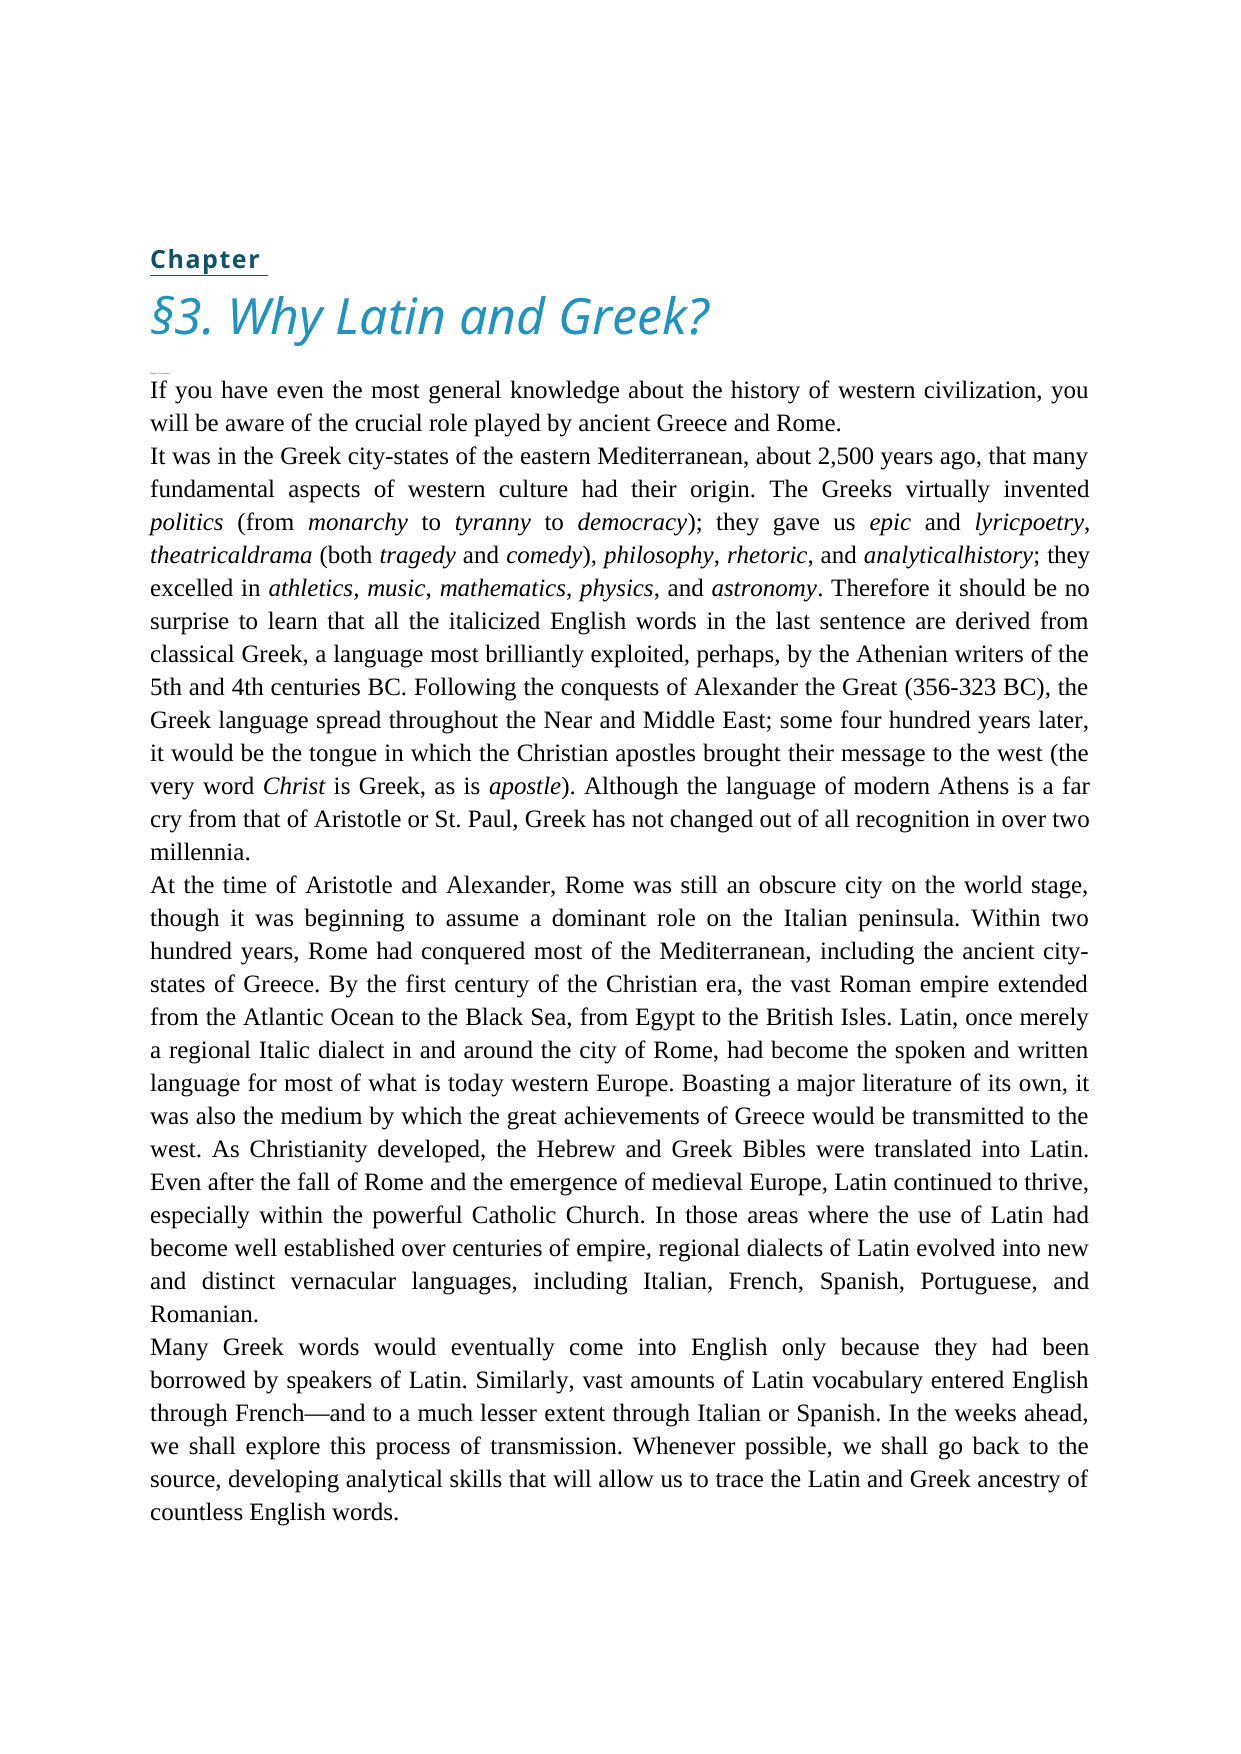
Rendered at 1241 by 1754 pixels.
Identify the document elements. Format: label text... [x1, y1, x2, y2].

text If you have even the most general knowledge about the history of western civilization, you will be aware of the crucial role played by ancient Greece and Rome. [150, 375, 1090, 437]
subtitle Chapter [150, 241, 1090, 276]
subtitle §3. Why Latin and Greek? [150, 281, 1090, 349]
text It was in the Greek city-states of the eastern Mediterranean, about 2,500 years ago, that many fundamental aspects of western culture had their origin. The Greeks virtually invented politics (from monarchy to tyranny to democracy); they gave us epic and lyricpoetry, theatricaldrama (both tragedy and comedy), philosophy, rhetoric, and analyticalhistory; they excelled in athletics, music, mathematics, physics, and astronomy. Therefore it should be no surprise to learn that all the italicized English words in the last sentence are derived from classical Greek, a language most brilliantly exploited, perhaps, by the Athenian writers of the 5th and 4th centuries BC. Following the conquests of Alexander the Great (356-323 BC), the Greek language spread throughout the Near and Middle East; some four hundred years later, it would be the tongue in which the Christian apostles brought their message to the west (the very word Christ is Greek, as is apostle). Although the language of modern Athens is a far cry from that of Aristotle or St. Paul, Greek has not changed out of all recognition in over two millennia. [150, 441, 1090, 866]
text Many Greek words would eventually come into English only because they had been borrowed by speakers of Latin. Similarly, vast amounts of Latin vocabulary entered English through French—and to a much lesser extent through Italian or Spanish. In the weeks ahead, we shall explore this process of transmission. Whenever possible, we shall go back to the source, developing analytical skills that will allow us to trace the Latin and Greek ancestry of countless English words. [150, 1332, 1090, 1526]
text At the time of Aristotle and Alexander, Rome was still an obscure city on the world stage, though it was beginning to assume a dominant role on the Italian peninsula. Within two hundred years, Rome had conquered most of the Mediterranean, including the ancient city-states of Greece. By the first century of the Christian era, the vast Roman empire extended from the Atlantic Ocean to the Black Sea, from Egypt to the British Isles. Latin, once merely a regional Italic dialect in and around the city of Rome, had become the spoken and written language for most of what is today western Europe. Boasting a major literature of its own, it was also the medium by which the great achievements of Greece would be transmitted to the west. As Christianity developed, the Hebrew and Greek Bibles were translated into Latin. Even after the fall of Rome and the emergence of medieval Europe, Latin continued to thrive, especially within the powerful Catholic Church. In those areas where the use of Latin had become well established over centuries of empire, regional dialects of Latin evolved into new and distinct vernacular languages, including Italian, French, Spanish, Portuguese, and Romanian. [150, 870, 1090, 1328]
